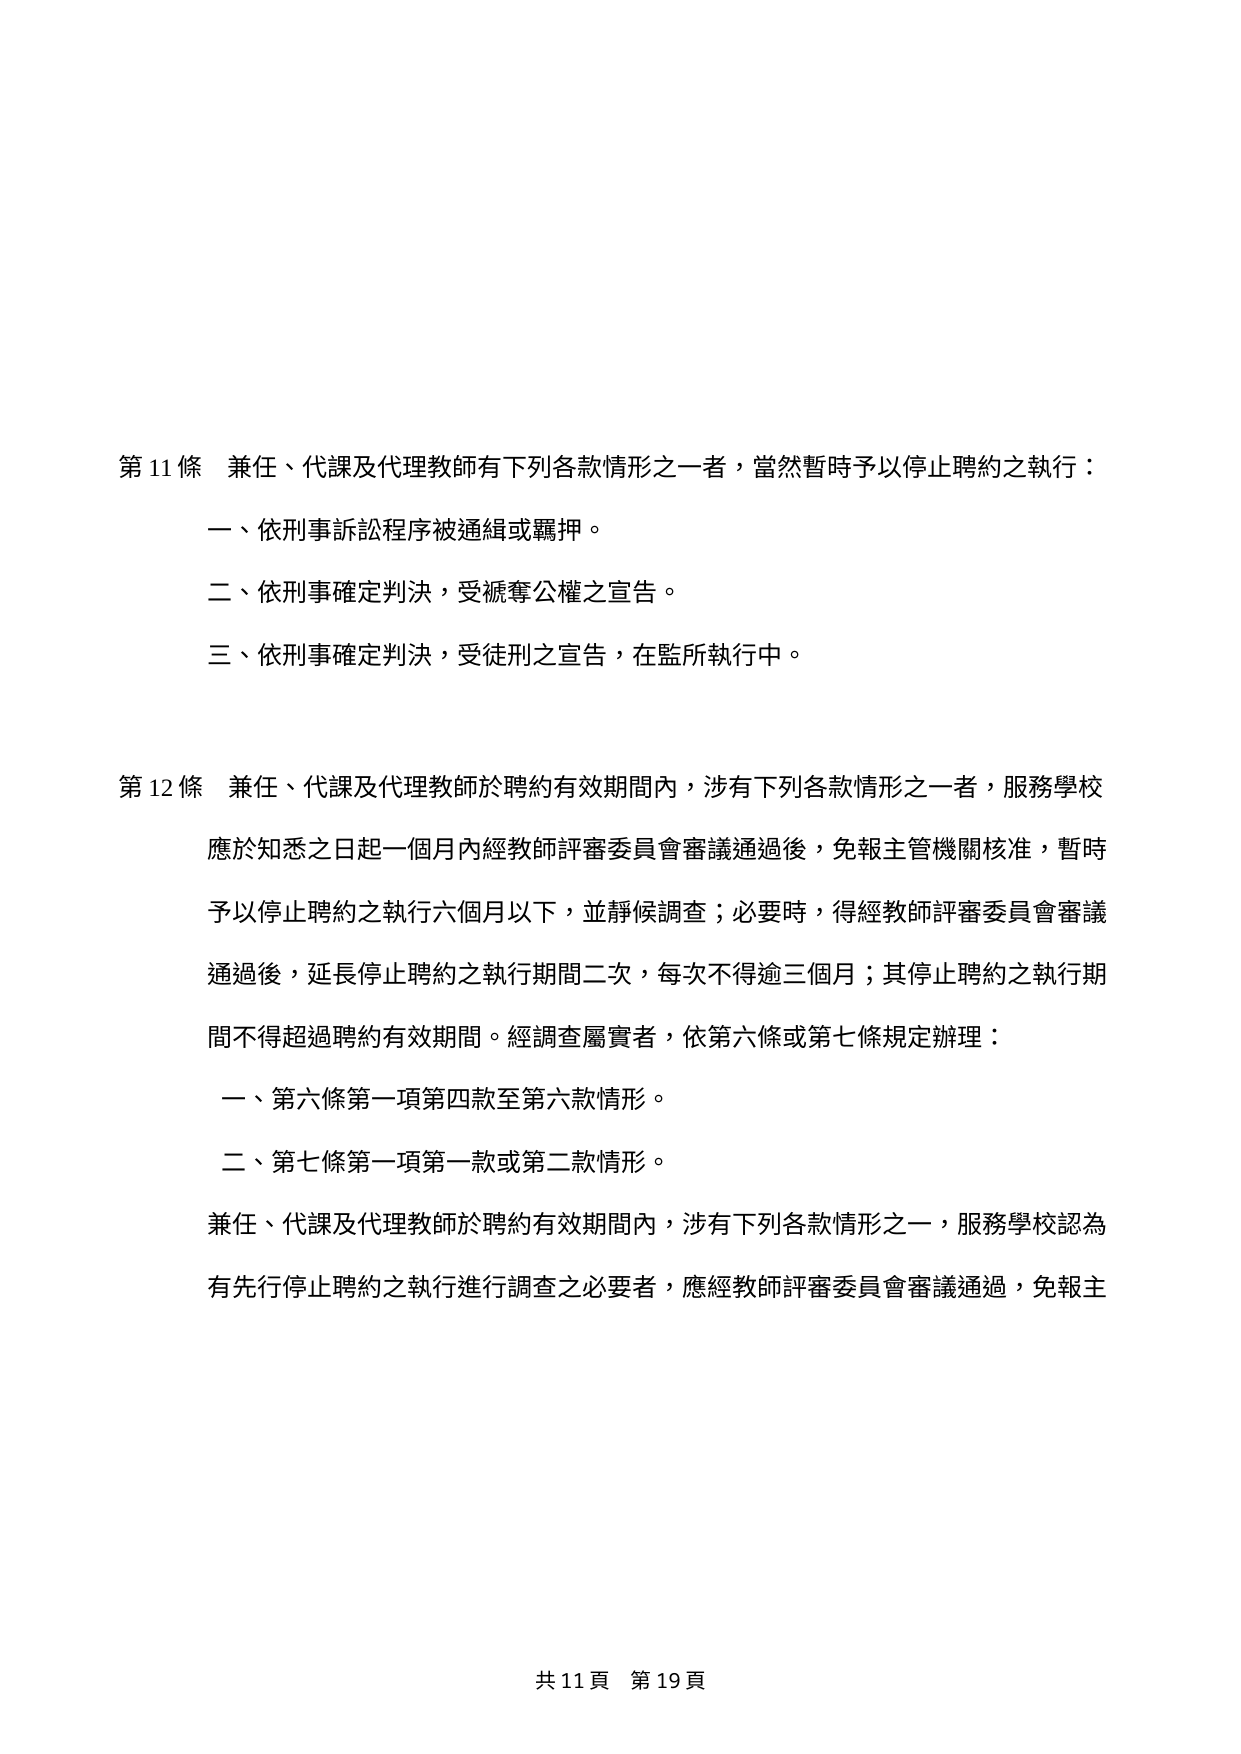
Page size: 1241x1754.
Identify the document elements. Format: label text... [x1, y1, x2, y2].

text 一、依刑事訴訟程序被通緝或羈押。 [207, 487, 1122, 549]
text 第12條 兼任、代課及代理教師於聘約有效期間內，涉有下列各款情形之一者，服務學校應於知悉之日起一個月內經教師評審委員會審議通過後，免報主管機關核准，暫時予以停止聘約之執行六個月以下，並靜候調查；必要時，得經教師評審委員會審議通過後，延長停止聘約之執行期間二次，每次不得逾三個月；其停止聘約之執行期間不得超過聘約有效期間。經調查屬實者，依第六條或第七條規定辦理： [118, 744, 1122, 1056]
text 二、依刑事確定判決，受褫奪公權之宣告。 [207, 549, 1122, 612]
text 一、第六條第一項第四款至第六款情形。 [207, 1056, 1122, 1119]
text 兼任、代課及代理教師於聘約有效期間內，涉有下列各款情形之一，服務學校認為有先行停止聘約之執行進行調查之必要者，應經教師評審委員會審議通過，免報主 [207, 1181, 1122, 1306]
text 二、第七條第一項第一款或第二款情形。 [207, 1119, 1122, 1181]
text 三、依刑事確定判決，受徒刑之宣告，在監所執行中。 [207, 612, 1122, 674]
text 第11條 兼任、代課及代理教師有下列各款情形之一者，當然暫時予以停止聘約之執行： [118, 424, 1122, 487]
